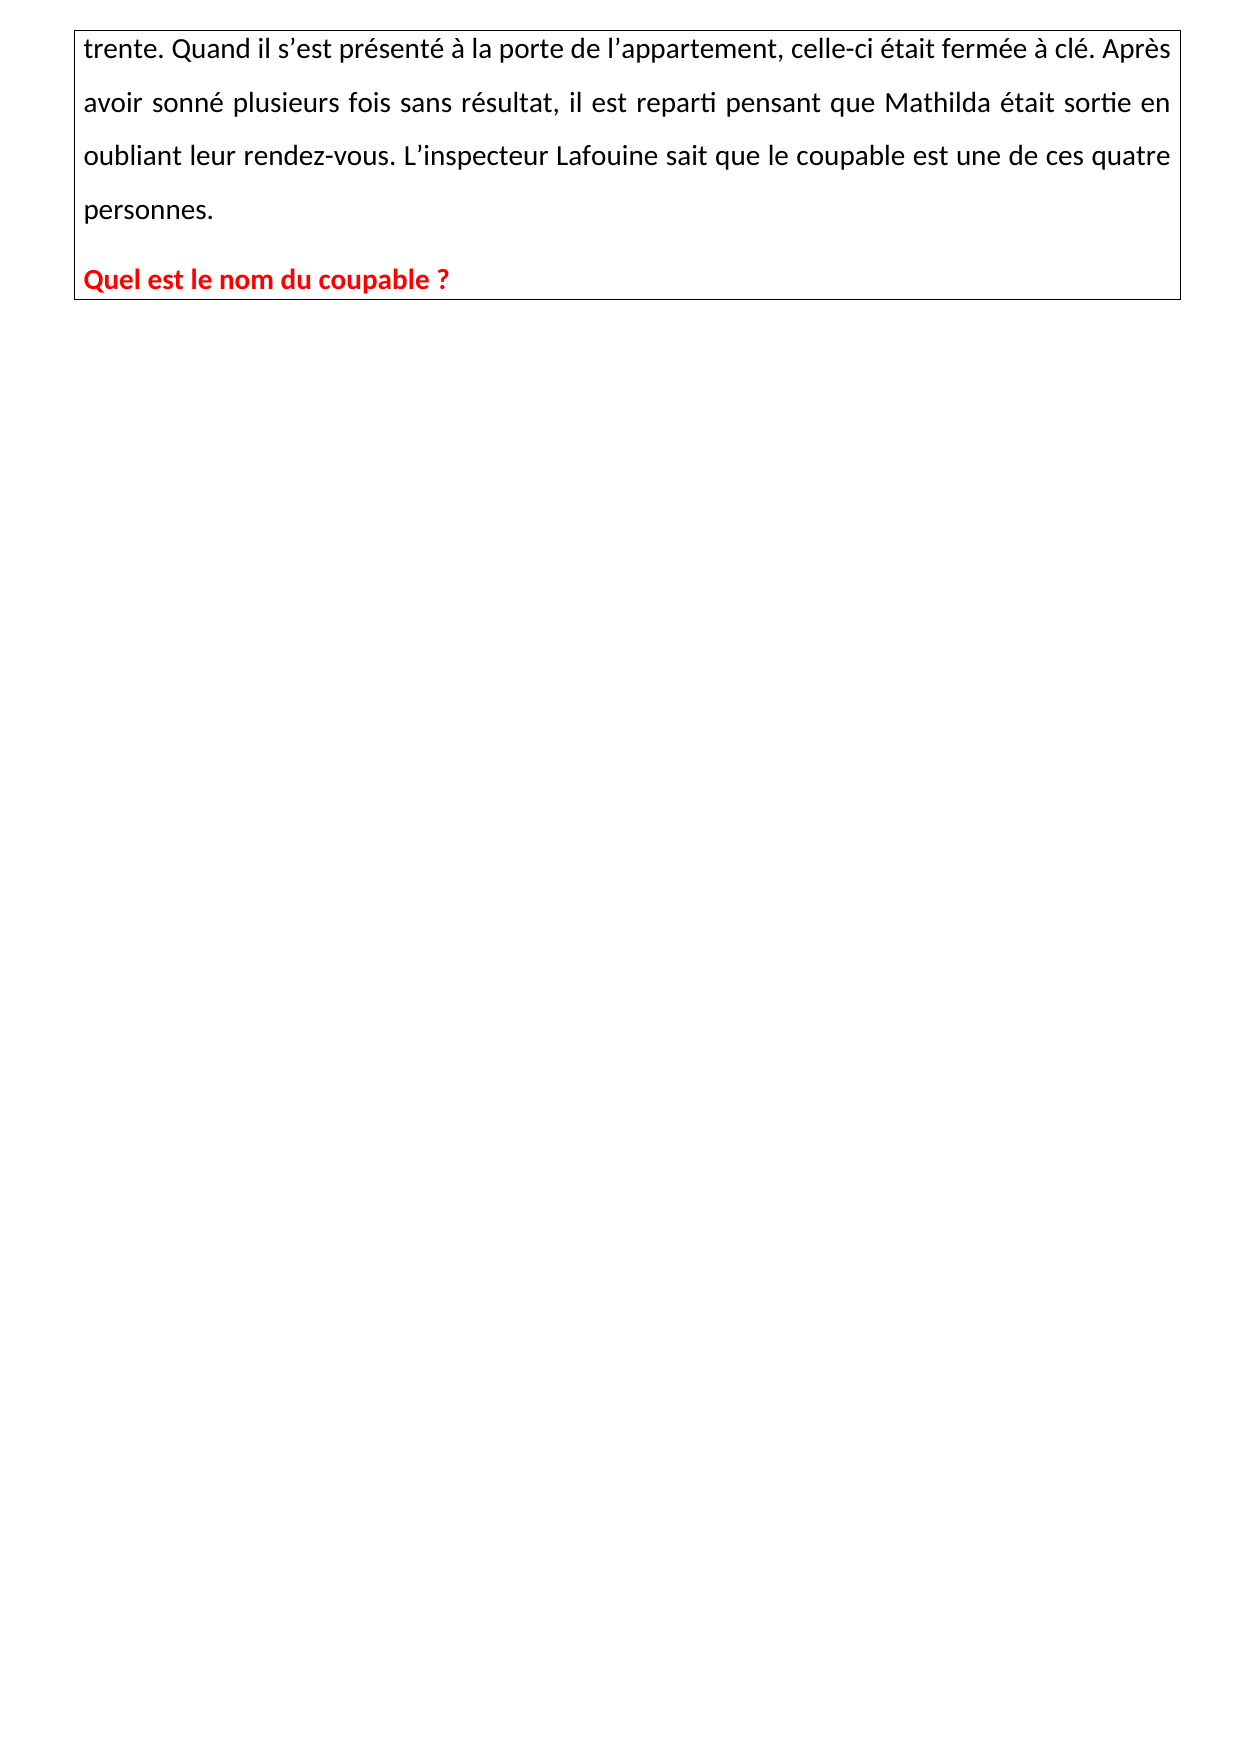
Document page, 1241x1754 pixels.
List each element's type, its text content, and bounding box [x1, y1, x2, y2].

text Quel est le nom du coupable ? [75, 260, 1180, 299]
text trente. Quand il s’est présenté à la porte de l’appartement, celle-ci était fermée à clé. Après avoir sonné plusieurs fois sans résultat, il est reparti pensant que Mathilda était sortie en oubliant leur rendez-vous. L’inspecteur Lafouine sait que le coupable est une de ces quatre personnes. [75, 31, 1180, 227]
